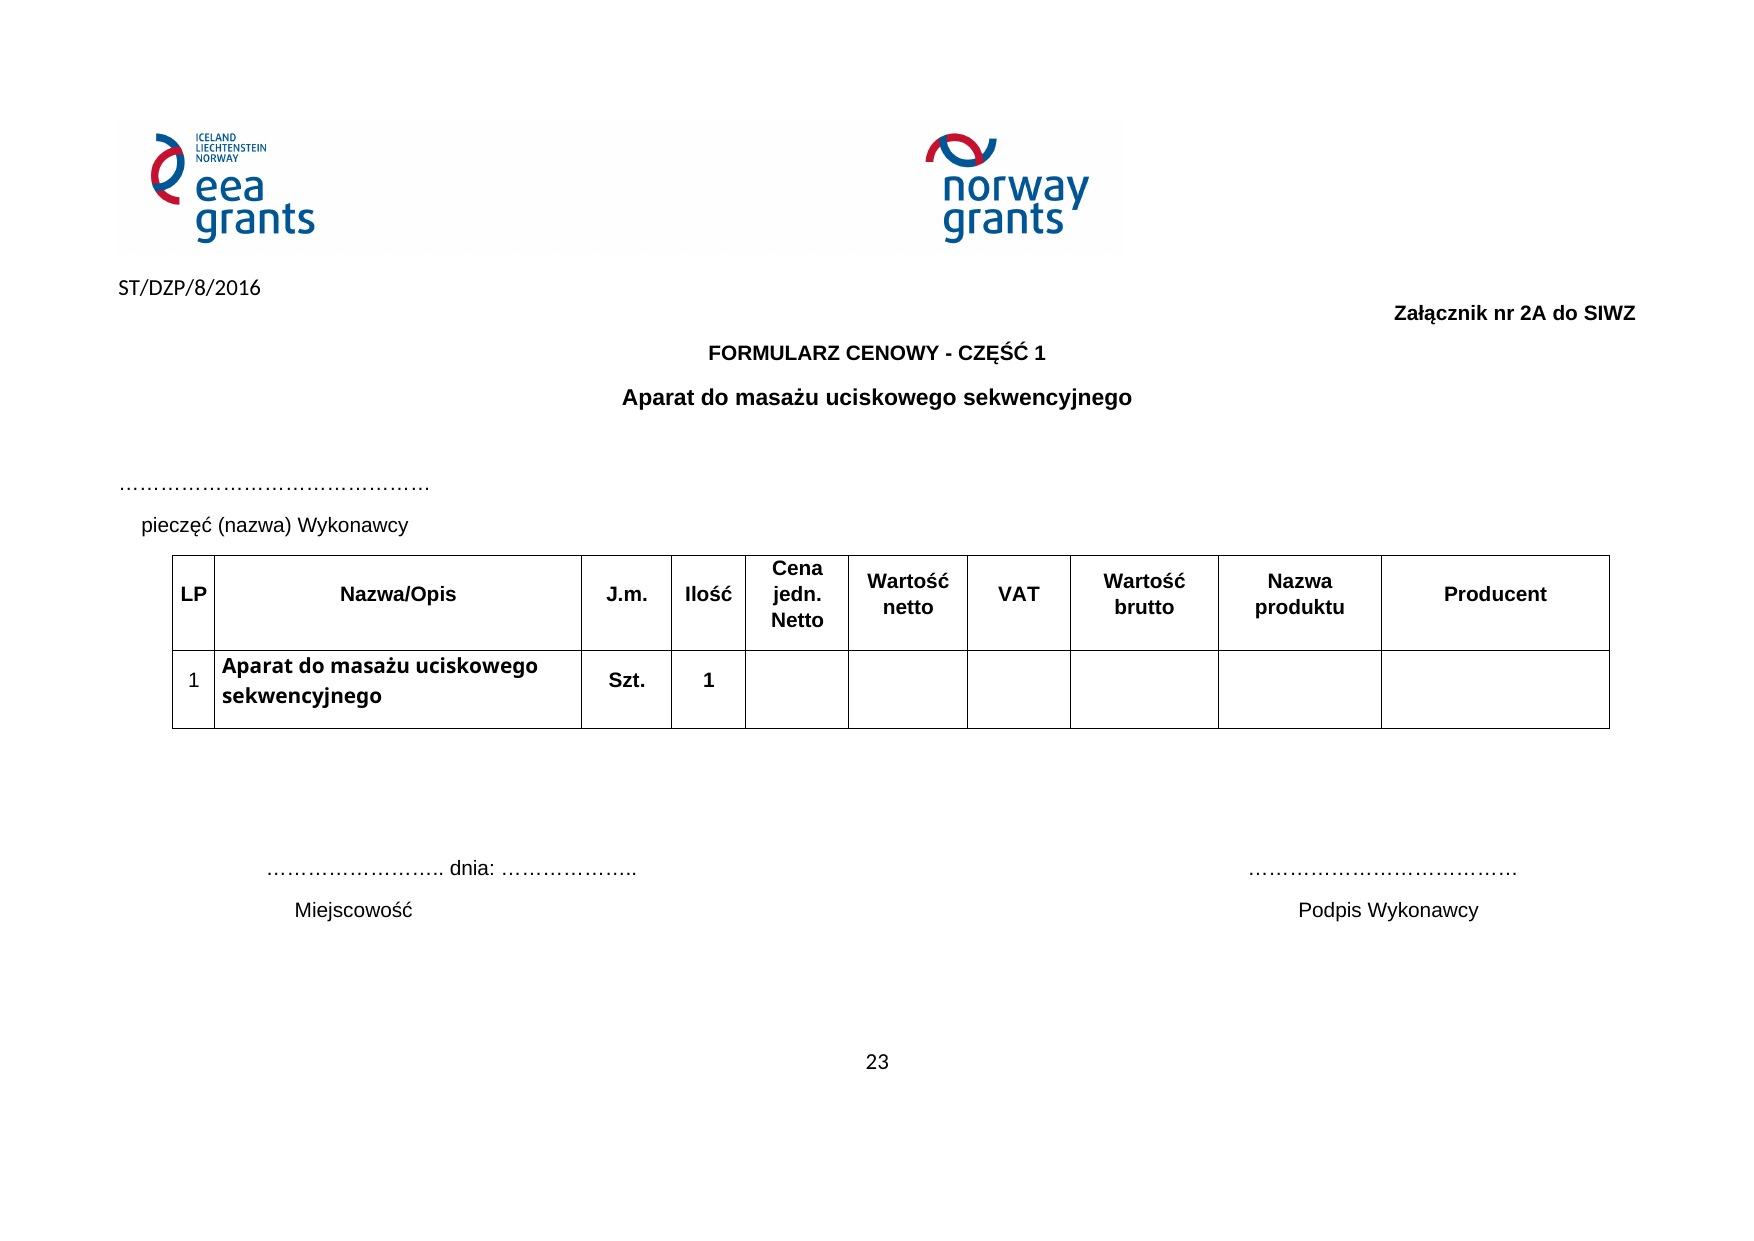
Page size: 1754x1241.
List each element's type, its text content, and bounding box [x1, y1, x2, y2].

table_header Nazwa produktu [1219, 556, 1381, 650]
table_cell [968, 651, 1070, 728]
table_header Producent [1382, 556, 1609, 650]
table_cell Szt. [582, 651, 671, 728]
table_cell [1071, 651, 1218, 728]
table_header Cena jedn. Netto [746, 556, 848, 650]
table_cell 1 [173, 651, 214, 728]
text Aparat do masażu uciskowego sekwencyjnego [118, 383, 1636, 410]
table_cell [1382, 651, 1609, 728]
text pieczęć (nazwa) Wykonawcy [118, 513, 1636, 537]
table_header Wartość brutto [1071, 556, 1218, 650]
table_cell 1 [672, 651, 745, 728]
table_header Wartość netto [849, 556, 967, 650]
table_cell [849, 651, 967, 728]
table_cell [1219, 651, 1381, 728]
table_header Nazwa/Opis [215, 556, 581, 650]
text …………………….. dnia: ……………….. ………………………………… [192, 856, 1636, 880]
table_cell [746, 651, 848, 728]
table_header Ilość [672, 556, 745, 650]
table_header LP [173, 556, 214, 650]
text Miejscowość Podpis Wykonawcy [118, 898, 1636, 922]
text FORMULARZ CENOWY - CZĘŚĆ 1 [118, 341, 1636, 365]
table_header J.m. [582, 556, 671, 650]
table_cell Aparat do masażu uciskowego sekwencyjnego [215, 651, 581, 728]
text ……………………………………… [118, 471, 1636, 494]
text Załącznik nr 2A do SIWZ [118, 301, 1636, 324]
table_header VAT [968, 556, 1070, 650]
